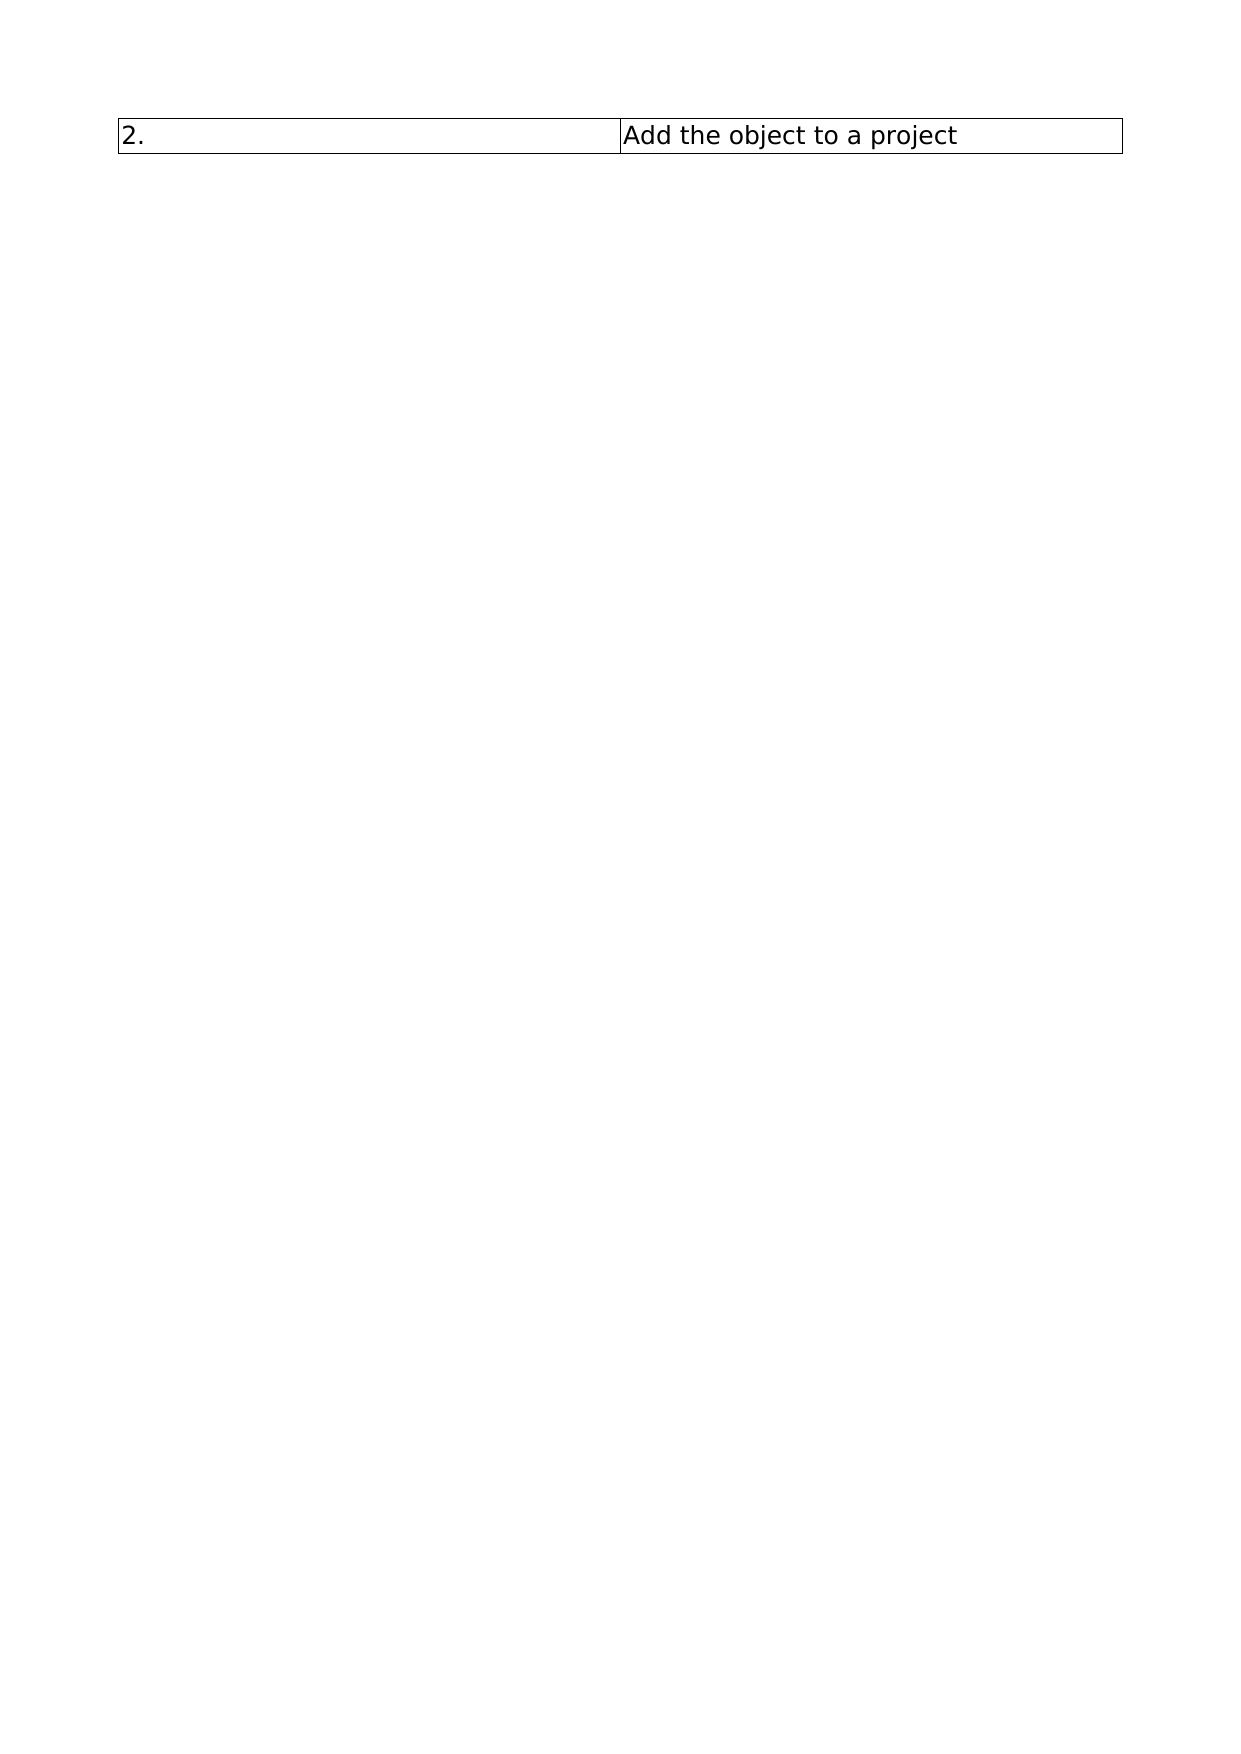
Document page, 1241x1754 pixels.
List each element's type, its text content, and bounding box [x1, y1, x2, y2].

table_cell Add the object to a project [621, 119, 1122, 153]
table_cell 2. [119, 119, 620, 153]
